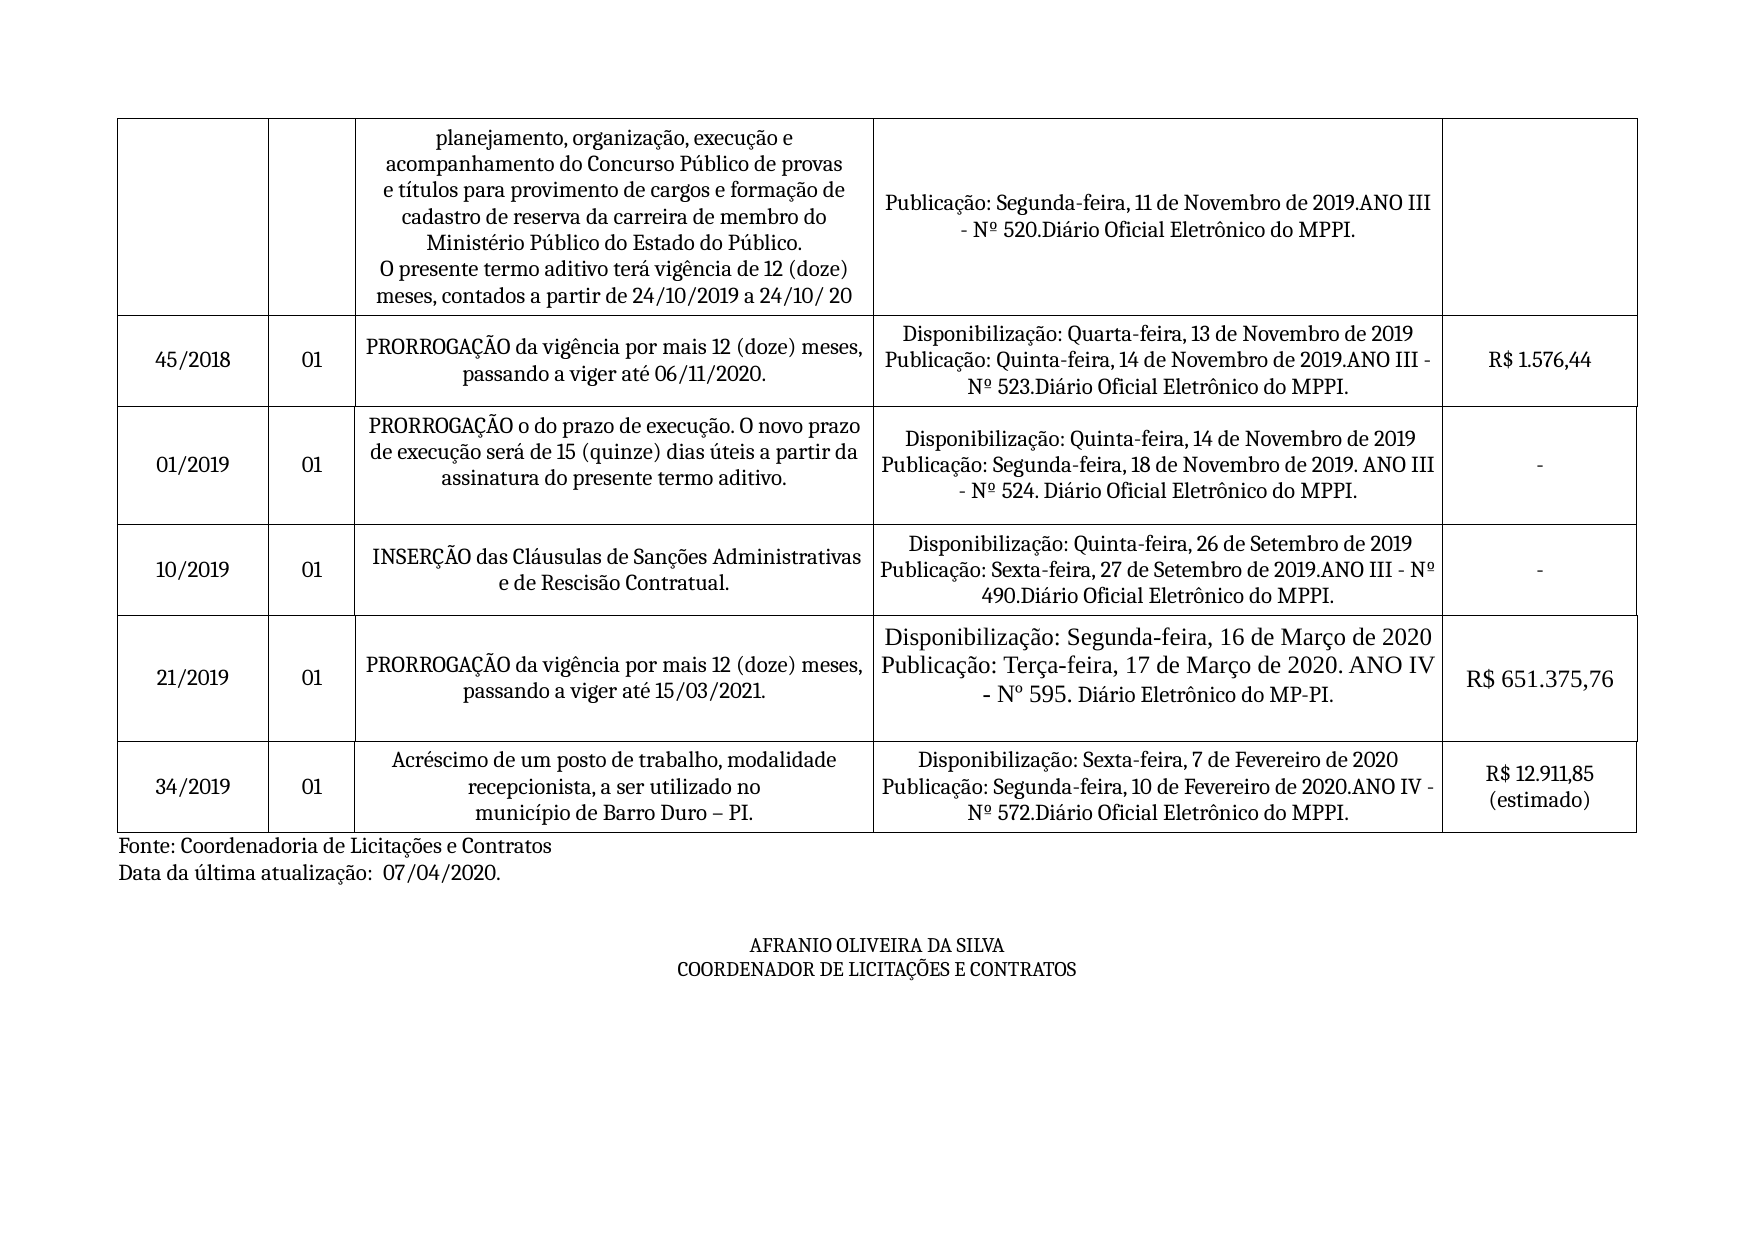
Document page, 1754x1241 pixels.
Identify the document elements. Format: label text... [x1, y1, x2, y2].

table_cell PRORROGAÇÃO o do prazo de execução. O novo prazo de execução será de 15 (quinze) dias úteis a partir da assinatura do presente termo aditivo. [355, 407, 873, 523]
table_cell planejamento, organização, execução e acompanhamento do Concurso Público de provas e títulos para provimento de cargos e formação de cadastro de reserva da carreira de membro do Ministério Público do Estado do Público. O presente termo aditivo terá vigência de 12 (doze) meses, contados a partir de 24/10/2019 a 24/10/ 20 [356, 119, 873, 314]
table_cell 21/2019 [118, 616, 268, 741]
text Data da última atualização: 07/04/2020. [118, 859, 1636, 886]
table_cell [118, 119, 268, 314]
table_cell Disponibilização: Quinta-feira, 14 de Novembro de 2019 Publicação: Segunda-feira, 18 de Novembro de 2019. ANO III - Nº 524. Diário Oficial Eletrônico do MPPI. [874, 407, 1442, 523]
table_cell 10/2019 [118, 525, 268, 615]
table_cell Acréscimo de um posto de trabalho, modalidade recepcionista, a ser utilizado no município de Barro Duro – PI. [355, 742, 873, 832]
table_cell - [1443, 525, 1636, 615]
table_cell Disponibilização: Sexta-feira, 7 de Fevereiro de 2020 Publicação: Segunda-feira, 10 de Fevereiro de 2020.ANO IV - Nº 572.Diário Oficial Eletrônico do MPPI. [874, 742, 1442, 832]
table_cell Publicação: Segunda-feira, 11 de Novembro de 2019.ANO III - Nº 520.Diário Oficial Eletrônico do MPPI. [874, 119, 1442, 314]
table_cell - [1443, 407, 1636, 523]
table_cell 01 [269, 316, 355, 406]
table_cell Disponibilização: Segunda-feira, 16 de Março de 2020 Publicação: Terça-feira, 17 de Março de 2020. ANO IV - Nº 595. Diário Eletrônico do MP-PI. [874, 616, 1442, 741]
table_cell PRORROGAÇÃO da vigência por mais 12 (doze) meses, passando a viger até 06/11/2020. [356, 316, 873, 406]
table_cell R$ 1.576,44 [1443, 316, 1637, 406]
table_cell 01 [269, 407, 354, 523]
table_cell 01 [269, 525, 354, 615]
table_cell Disponibilização: Quinta-feira, 26 de Setembro de 2019 Publicação: Sexta-feira, 27 de Setembro de 2019.ANO III - Nº 490.Diário Oficial Eletrônico do MPPI. [874, 525, 1442, 615]
table_cell R$ 12.911,85 (estimado) [1443, 742, 1636, 832]
table_cell PRORROGAÇÃO da vigência por mais 12 (doze) meses, passando a viger até 15/03/2021. [356, 616, 873, 741]
text Fonte: Coordenadoria de Licitações e Contratos [118, 833, 1636, 859]
table_cell R$ 651.375,76 [1443, 616, 1637, 741]
text AFRANIO OLIVEIRA DA SILVA [118, 934, 1636, 958]
table_cell 45/2018 [118, 316, 268, 406]
table_cell [269, 119, 355, 314]
table_cell 01 [269, 616, 355, 741]
table_cell - [1443, 119, 1637, 314]
table_cell 01 [269, 742, 354, 832]
table_cell INSERÇÃO das Cláusulas de Sanções Administrativas e de Rescisão Contratual. [355, 525, 873, 615]
table_cell Disponibilização: Quarta-feira, 13 de Novembro de 2019 Publicação: Quinta-feira, 14 de Novembro de 2019.ANO III - Nº 523.Diário Oficial Eletrônico do MPPI. [874, 316, 1442, 406]
table_cell 34/2019 [118, 742, 268, 832]
table_cell 01/2019 [118, 407, 268, 523]
text COORDENADOR DE LICITAÇÕES E CONTRATOS [118, 958, 1636, 982]
